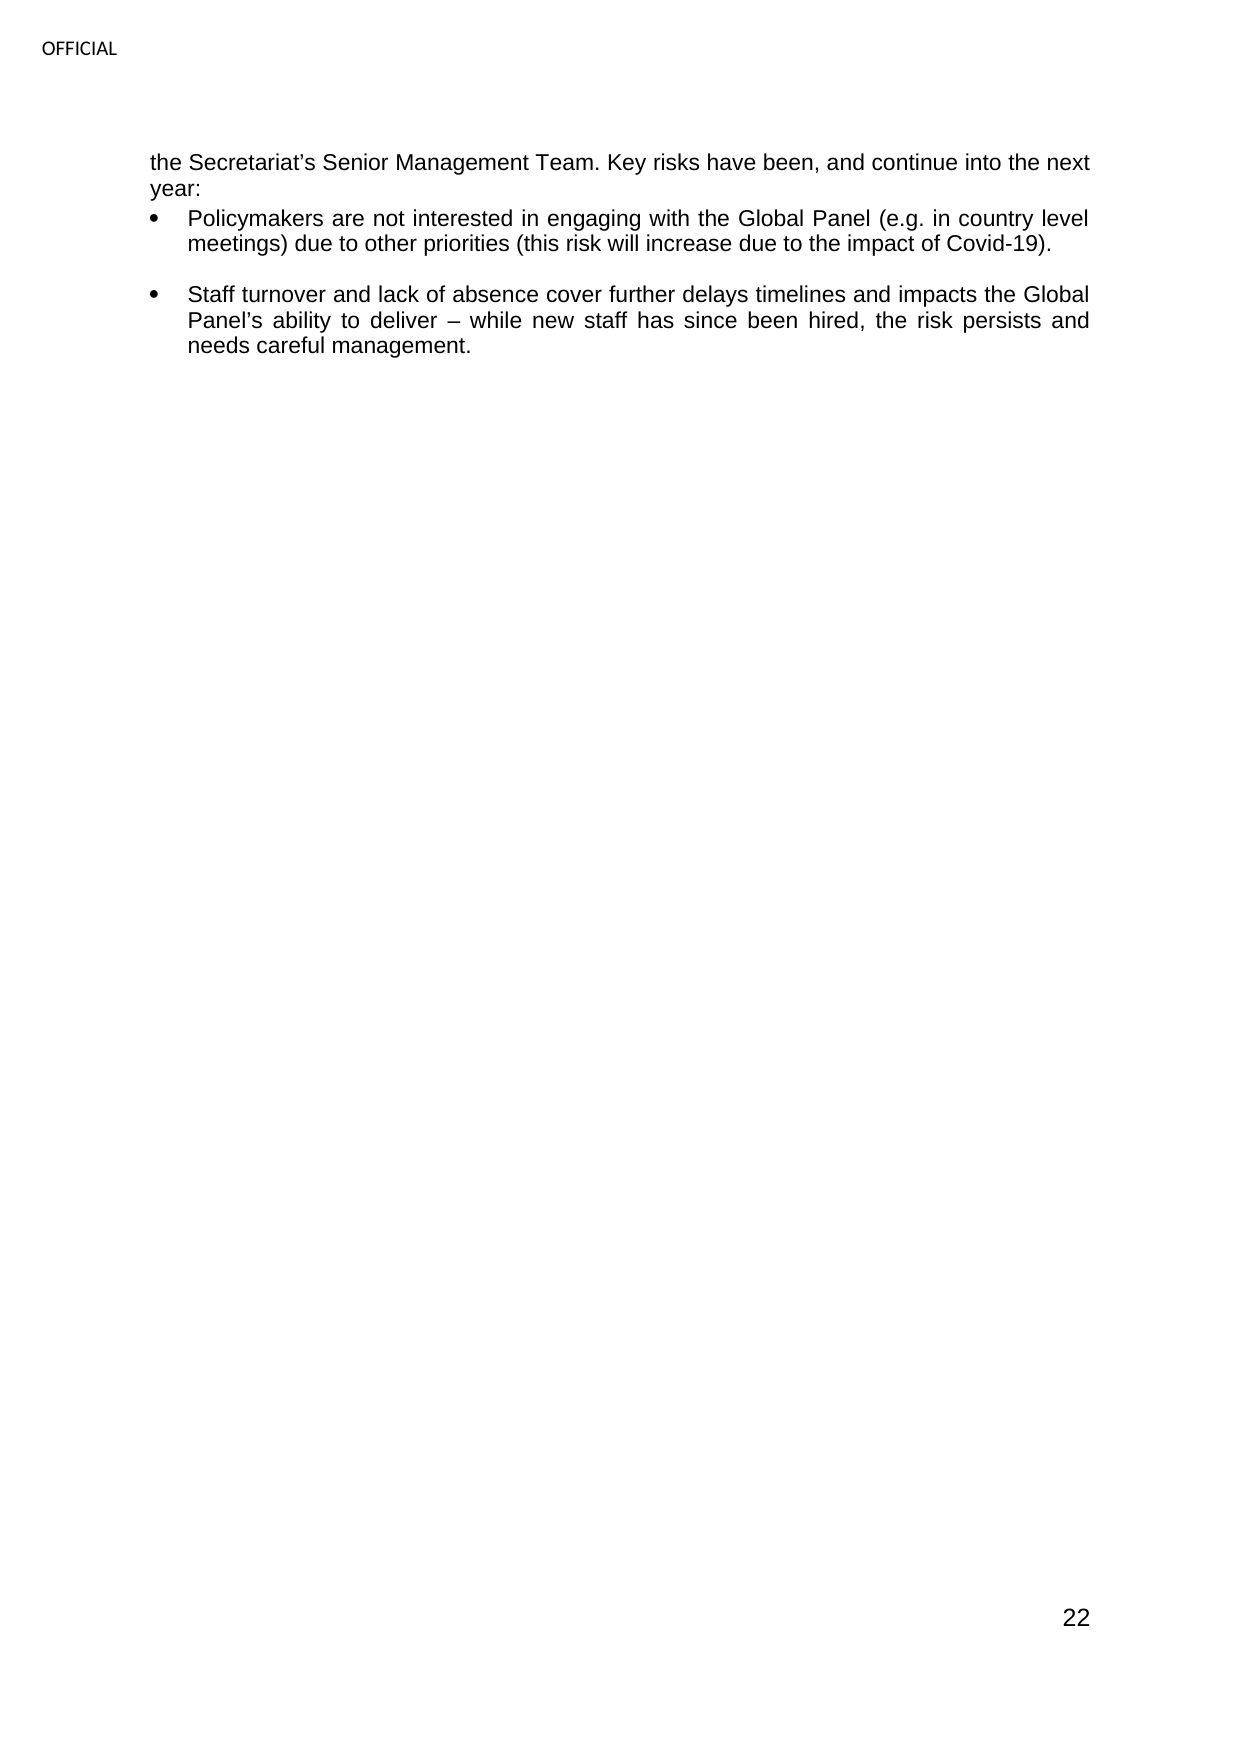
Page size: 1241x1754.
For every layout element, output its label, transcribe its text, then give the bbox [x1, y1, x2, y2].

text the Secretariat’s Senior Management Team. Key risks have been, and continue into the next year: [150, 150, 1090, 201]
list Staff turnover and lack of absence cover further delays timelines and impacts the Global Panel’s ability to deliver – while new staff has since been hired, the risk persists and needs careful management. [150, 282, 1090, 358]
list Policymakers are not interested in engaging with the Global Panel (e.g. in country level meetings) due to other priorities (this risk will increase due to the impact of Covid-19). [150, 205, 1090, 257]
